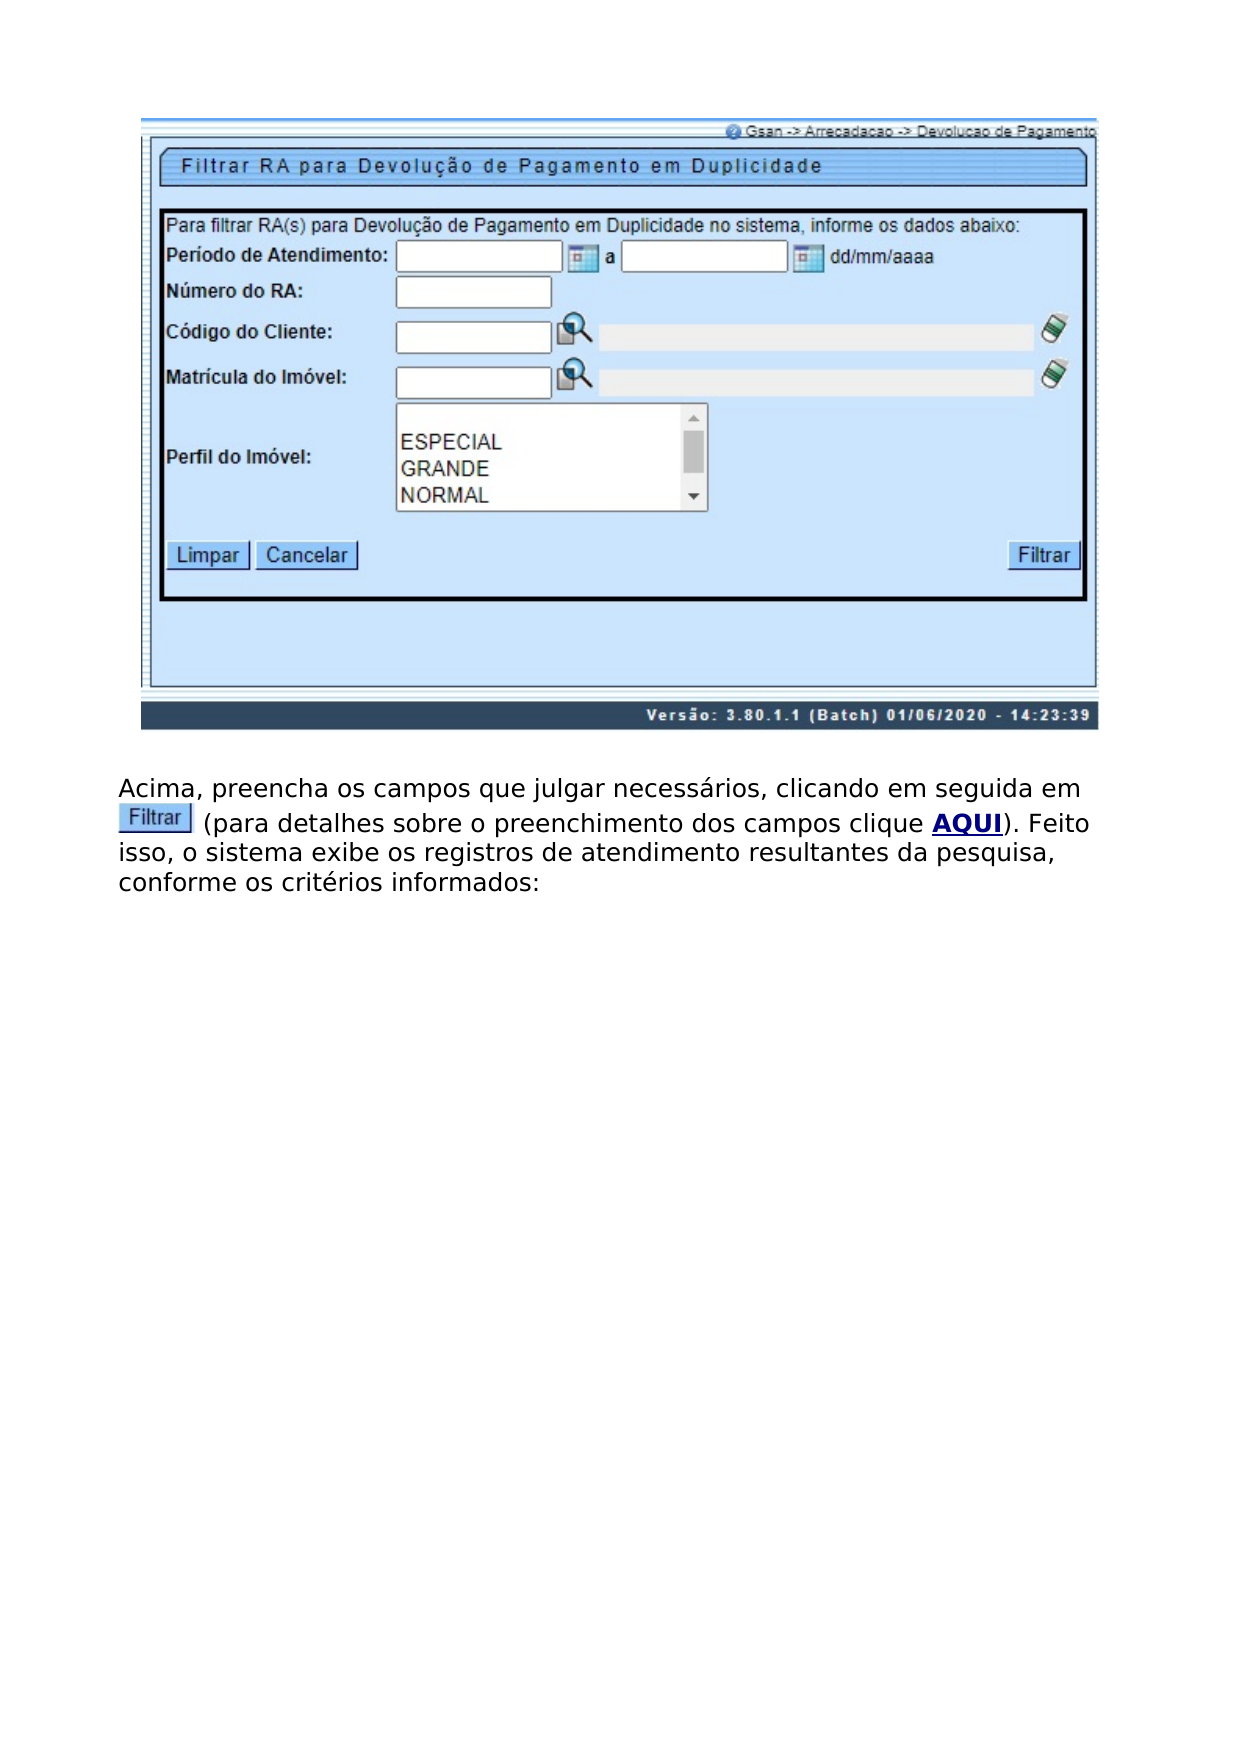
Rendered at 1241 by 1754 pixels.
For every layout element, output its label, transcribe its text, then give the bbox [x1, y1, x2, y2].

picture [141, 118, 1099, 733]
picture [118, 803, 195, 833]
text Acima, preencha os campos que julgar necessários, clicando em seguida em (para detalhes sobre o preenchimento dos campos clique AQUI). Feito isso, o sistema exibe os registros de atendimento resultantes da pesquisa, conforme os critérios informados: [118, 774, 1122, 897]
